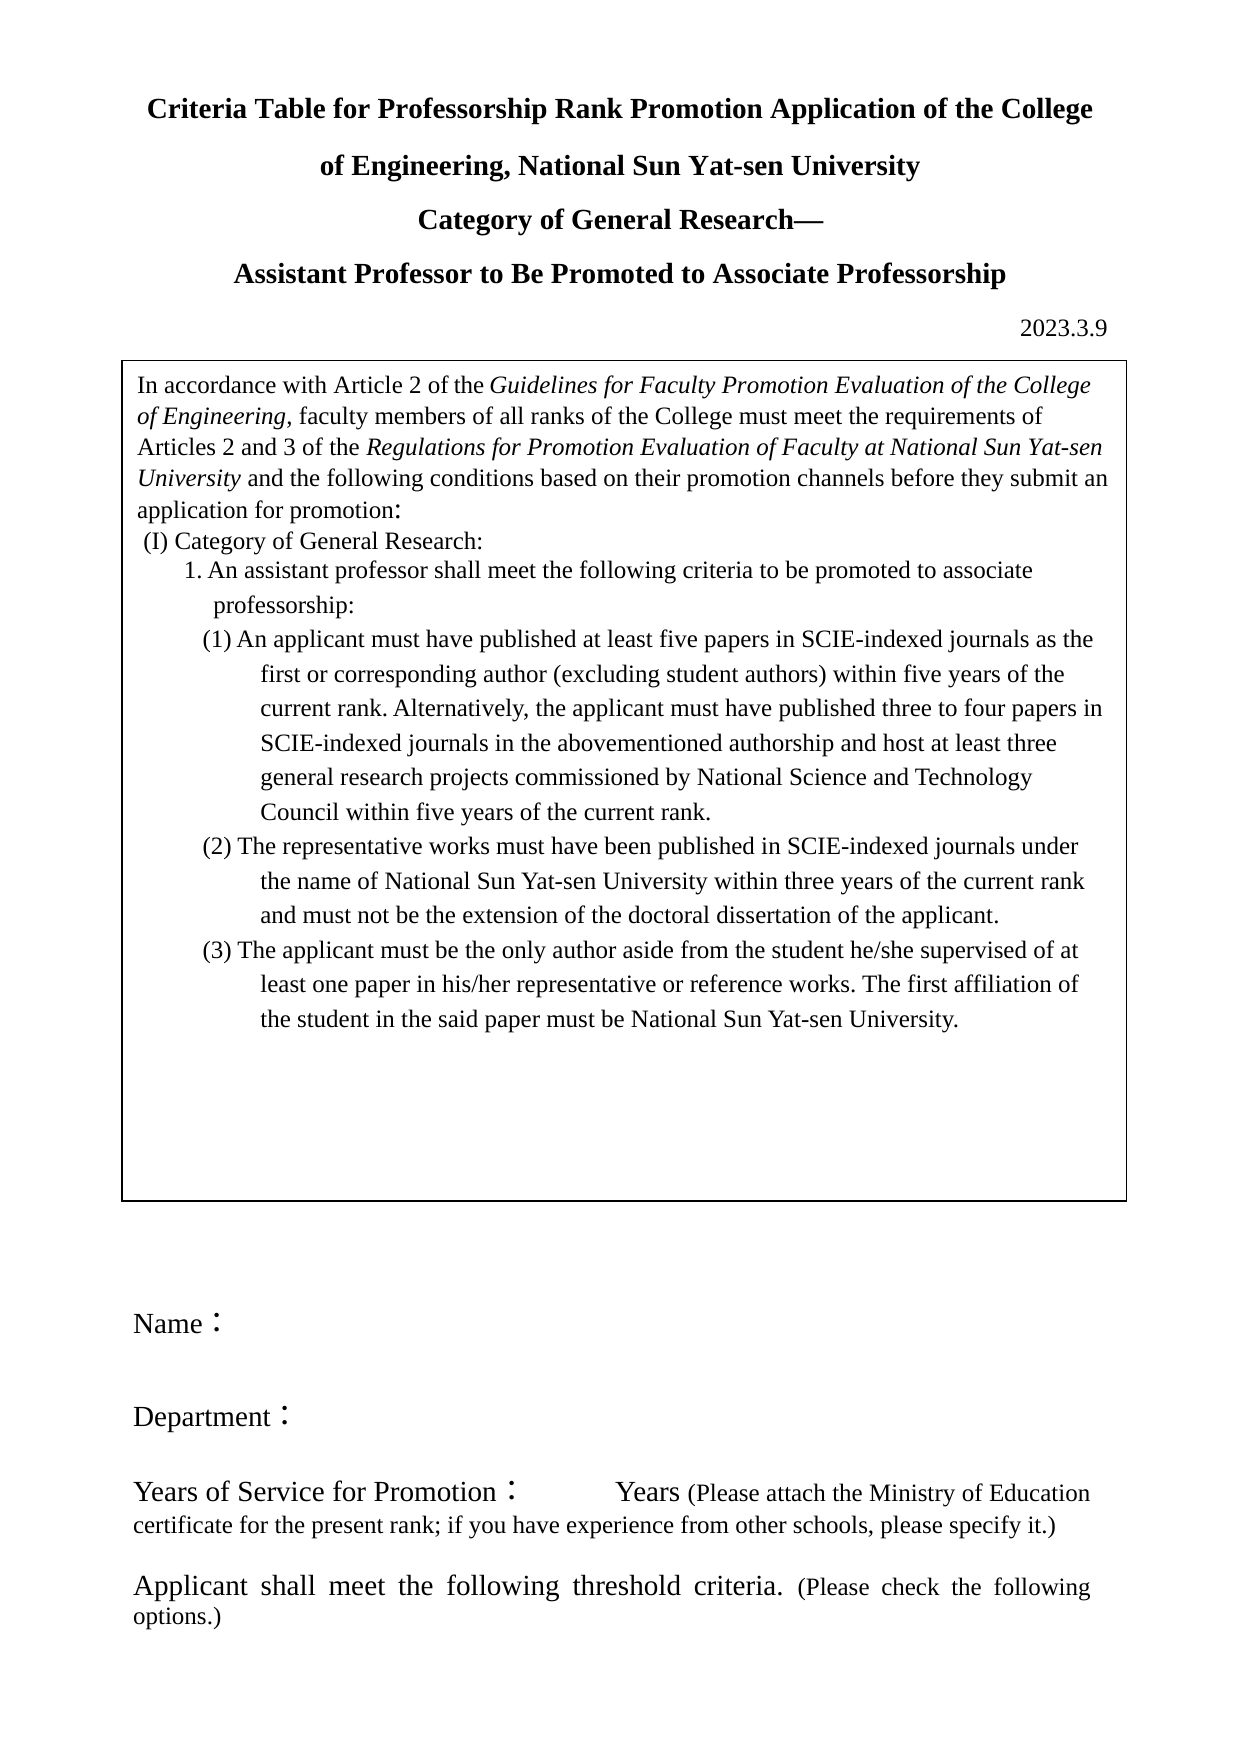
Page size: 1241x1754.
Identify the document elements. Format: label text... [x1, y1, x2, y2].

text Assistant Professor to Be Promoted to Associate Professorship [133, 254, 1107, 292]
text Category of General Research— [133, 200, 1107, 237]
text Criteria Table for Professorship Rank Promotion Application of the College of Engineering, National Sun Yat-sen University [133, 89, 1107, 183]
text Applicant shall meet the following threshold criteria. (Please check the following options.) [133, 1568, 1091, 1630]
text (I) Category of General Research: [137, 524, 1112, 556]
text (1) An applicant must have published at least five papers in SCIE-indexed journals as the first or corresponding author (excluding student authors) within five years of the current rank. Alternatively, the applicant must have published three to four papers in SCIE-indexed journals in the abovementioned authorship and host at least three general research projects commissioned by National Science and Technology Council within five years of the current rank. [183, 624, 1112, 826]
text 1. An assistant professor shall meet the following criteria to be promoted to associate professorship: [183, 556, 1112, 619]
text (3) The applicant must be the only author aside from the student he/she supervised of at least one paper in his/her representative or reference works. The first affiliation of the student in the said paper must be National Sun Yat-sen University. [183, 935, 1112, 1032]
text Name： [133, 1283, 1107, 1358]
text 2023.3.9 [133, 308, 1107, 346]
text Years of Service for Promotion： Years (Please attach the Ministry of Education certificate for the present rank; if you have experience from other schools, please specify it.) [133, 1468, 1091, 1539]
text (2) The representative works must have been published in SCIE-indexed journals under the name of National Sun Yat-sen University within three years of the current rank and must not be the extension of the doctoral dissertation of the applicant. [183, 831, 1112, 929]
text In accordance with Article 2 of the Guidelines for Faculty Promotion Evaluation of the College of Engineering, faculty members of all ranks of the College must meet the requirements of Articles 2 and 3 of the Regulations for Promotion Evaluation of Faculty at National Sun Yat-sen University and the following conditions based on their promotion channels before they submit an application for promotion: [137, 368, 1112, 524]
text Department： [133, 1392, 1091, 1434]
